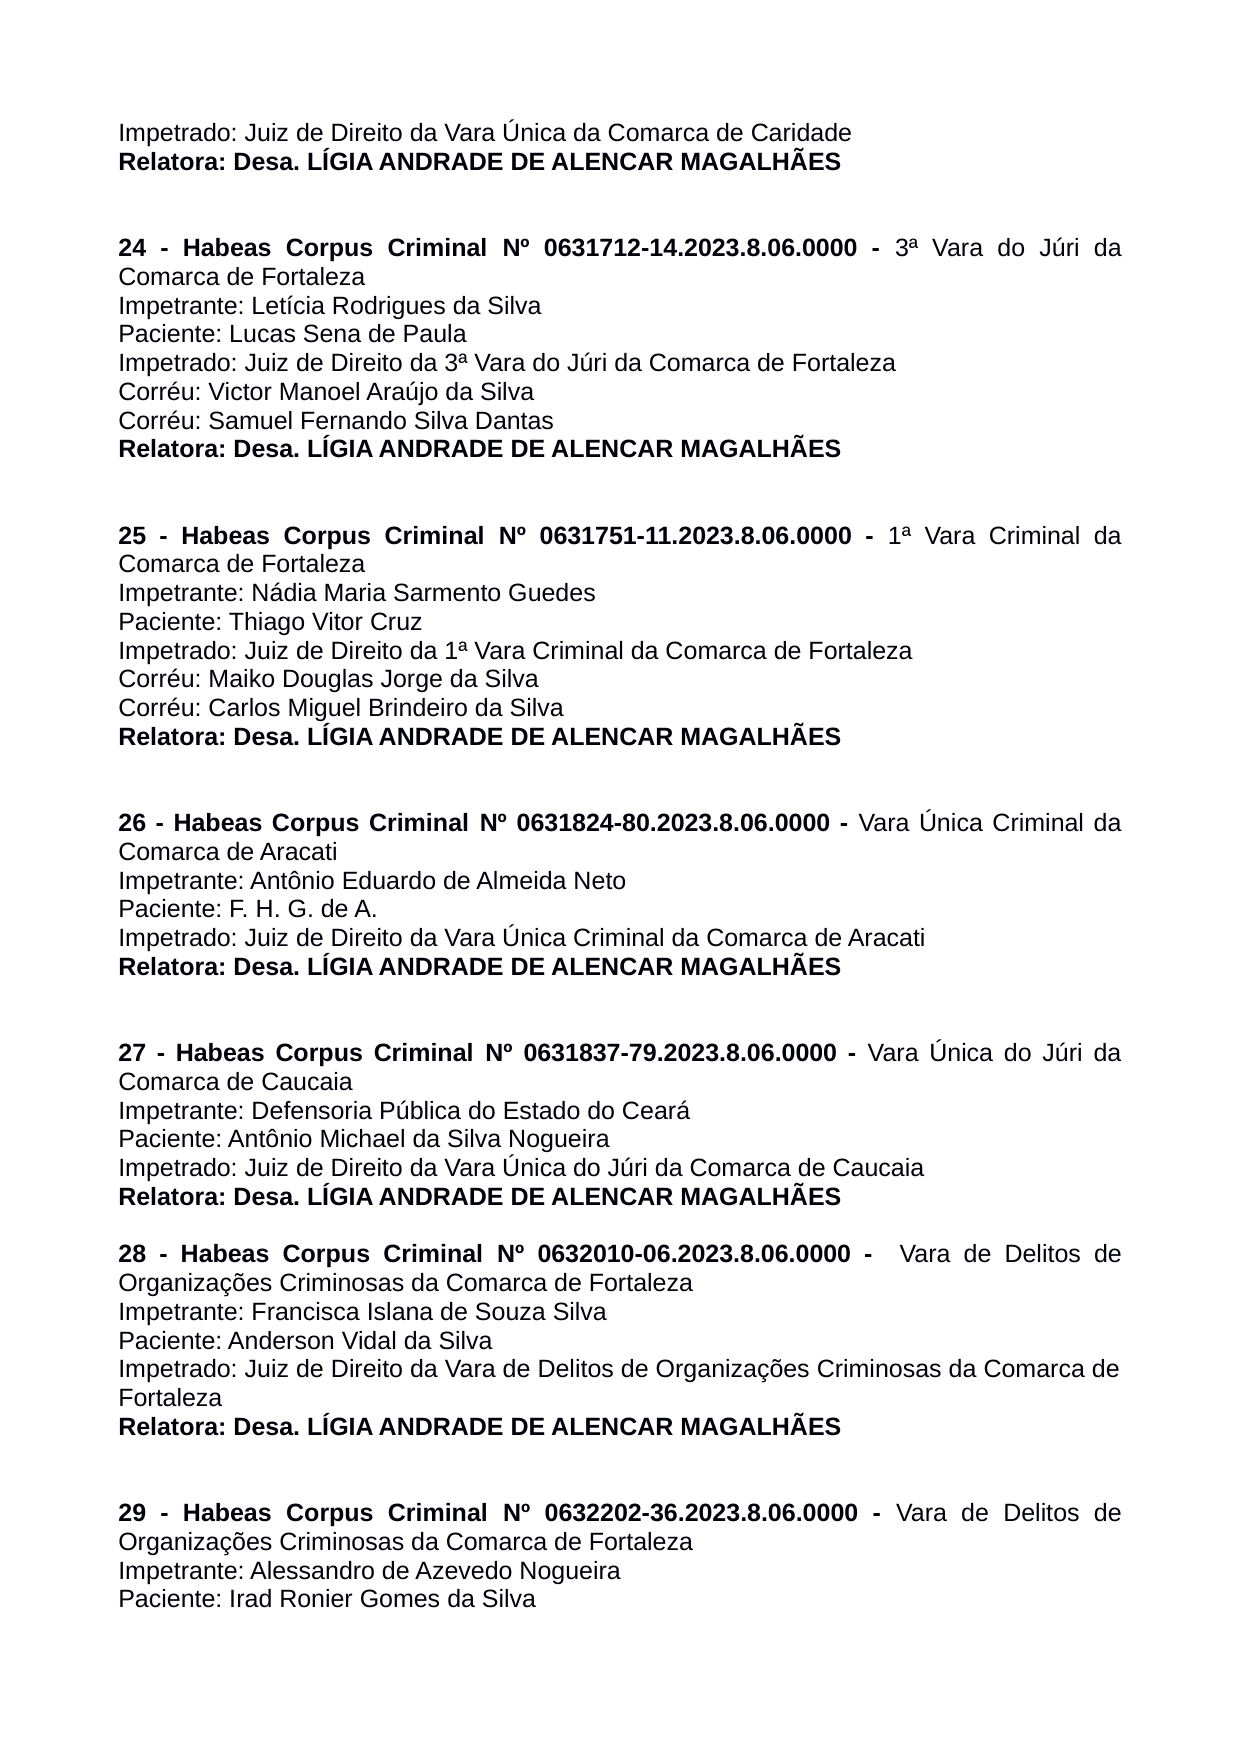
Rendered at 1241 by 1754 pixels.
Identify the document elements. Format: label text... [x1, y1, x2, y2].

text 29 - Habeas Corpus Criminal Nº 0632202-36.2023.8.06.0000 - Vara de Delitos de Organizações Criminosas da Comarca de Fortaleza [118, 1498, 1122, 1556]
text Impetrante: Nádia Maria Sarmento Guedes [118, 578, 1122, 607]
text Relatora: Desa. LÍGIA ANDRADE DE ALENCAR MAGALHÃES [118, 952, 1122, 981]
text Corréu: Victor Manoel Araújo da Silva [118, 377, 1122, 406]
text Paciente: Thiago Vitor Cruz [118, 607, 1122, 636]
text Impetrado: Juiz de Direito da 3ª Vara do Júri da Comarca de Fortaleza [118, 348, 1122, 377]
text Paciente: Anderson Vidal da Silva [118, 1326, 1122, 1354]
text Impetrante: Alessandro de Azevedo Nogueira [118, 1556, 1122, 1584]
text Impetrado: Juiz de Direito da Vara Única da Comarca de Caridade [118, 118, 1122, 147]
text Corréu: Samuel Fernando Silva Dantas [118, 406, 1122, 434]
text Relatora: Desa. LÍGIA ANDRADE DE ALENCAR MAGALHÃES [118, 1182, 1122, 1211]
text Relatora: Desa. LÍGIA ANDRADE DE ALENCAR MAGALHÃES [118, 147, 1122, 176]
text Impetrado: Juiz de Direito da 1ª Vara Criminal da Comarca de Fortaleza [118, 636, 1122, 664]
text Impetrado: Juiz de Direito da Vara Única Criminal da Comarca de Aracati [118, 923, 1122, 952]
text Corréu: Carlos Miguel Brindeiro da Silva [118, 693, 1122, 722]
text Impetrante: Antônio Eduardo de Almeida Neto [118, 866, 1122, 894]
text Relatora: Desa. LÍGIA ANDRADE DE ALENCAR MAGALHÃES [118, 434, 1122, 463]
text 28 - Habeas Corpus Criminal Nº 0632010-06.2023.8.06.0000 - Vara de Delitos de Organizações Criminosas da Comarca de Fortaleza [118, 1239, 1122, 1297]
text Relatora: Desa. LÍGIA ANDRADE DE ALENCAR MAGALHÃES [118, 1412, 1122, 1441]
text Paciente: Antônio Michael da Silva Nogueira [118, 1124, 1122, 1153]
text 26 - Habeas Corpus Criminal Nº 0631824-80.2023.8.06.0000 - Vara Única Criminal da Comarca de Aracati [118, 808, 1122, 866]
text Impetrante: Francisca Islana de Souza Silva [118, 1297, 1122, 1326]
text Paciente: Lucas Sena de Paula [118, 319, 1122, 348]
text Impetrado: Juiz de Direito da Vara Única do Júri da Comarca de Caucaia [118, 1153, 1122, 1182]
text 25 - Habeas Corpus Criminal Nº 0631751-11.2023.8.06.0000 - 1ª Vara Criminal da Comarca de Fortaleza [118, 521, 1122, 578]
text Impetrante: Letícia Rodrigues da Silva [118, 291, 1122, 319]
text Paciente: F. H. G. de A. [118, 894, 1122, 923]
text Relatora: Desa. LÍGIA ANDRADE DE ALENCAR MAGALHÃES [118, 722, 1122, 751]
text Corréu: Maiko Douglas Jorge da Silva [118, 664, 1122, 693]
text Impetrante: Defensoria Pública do Estado do Ceará [118, 1096, 1122, 1124]
text Paciente: Irad Ronier Gomes da Silva [118, 1584, 1122, 1613]
text 27 - Habeas Corpus Criminal Nº 0631837-79.2023.8.06.0000 - Vara Única do Júri da Comarca de Caucaia [118, 1038, 1122, 1096]
text 24 - Habeas Corpus Criminal Nº 0631712-14.2023.8.06.0000 - 3ª Vara do Júri da Comarca de Fortaleza [118, 233, 1122, 291]
text Impetrado: Juiz de Direito da Vara de Delitos de Organizações Criminosas da Comarca de Fortaleza [118, 1354, 1122, 1412]
